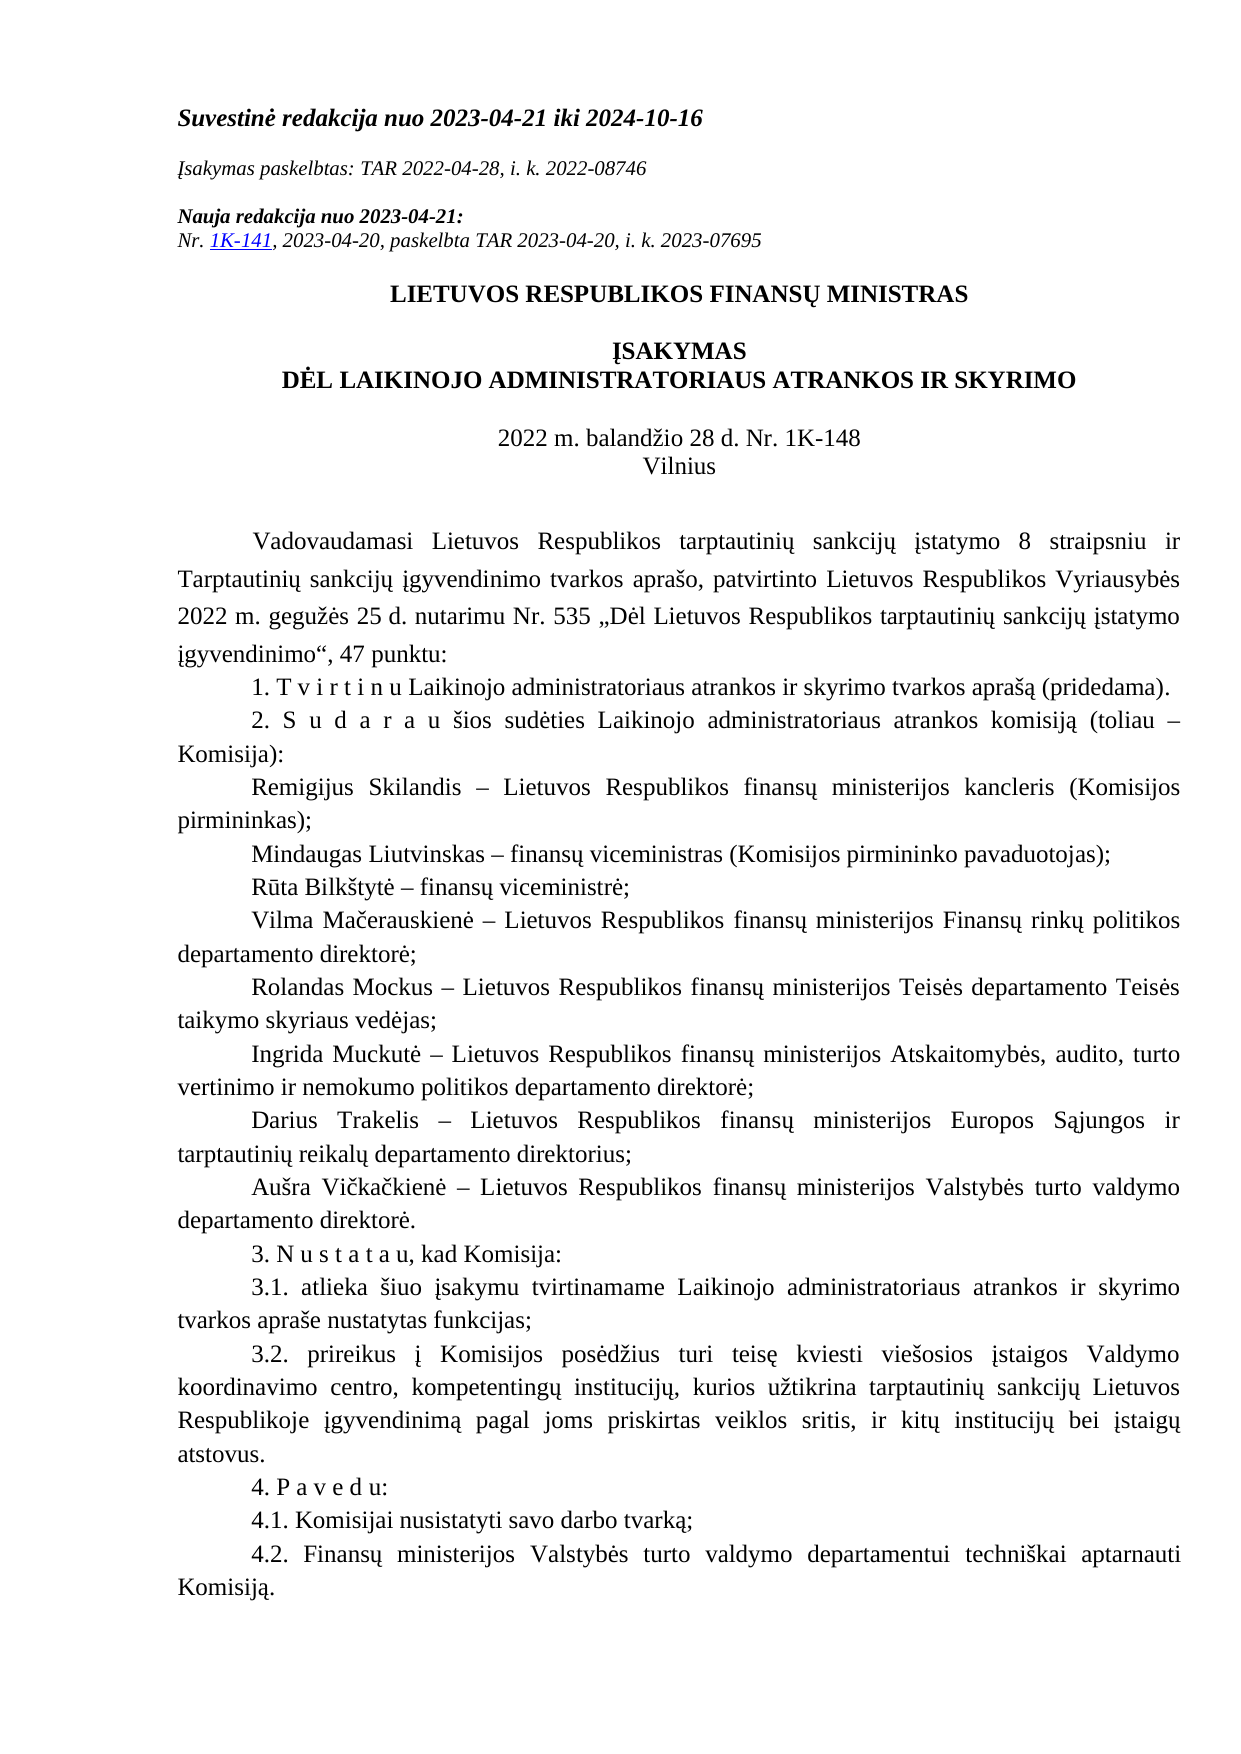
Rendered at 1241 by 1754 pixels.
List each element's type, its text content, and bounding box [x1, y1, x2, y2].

text Mindaugas Liutvinskas – finansų viceministras (Komisijos pirmininko pavaduotojas); [177, 834, 1181, 868]
text Aušra Vičkačkienė – Lietuvos Respublikos finansų ministerijos Valstybės turto valdymo departamento direktorė. [177, 1168, 1181, 1234]
text Ingrida Muckutė – Lietuvos Respublikos finansų ministerijos Atskaitomybės, audito, turto vertinimo ir nemokumo politikos departamento direktorė; [177, 1034, 1181, 1101]
text 1. T v i r t i n u Laikinojo administratoriaus atrankos ir skyrimo tvarkos aprašą (pridedama). [177, 668, 1181, 701]
text DĖL LAIKINOJO ADMINISTRATORIAUS ATRANKOS IR SKYRIMO [177, 365, 1181, 394]
text Darius Trakelis – Lietuvos Respublikos finansų ministerijos Europos Sąjungos ir tarptautinių reikalų departamento direktorius; [177, 1101, 1181, 1168]
text Nauja redakcija nuo 2023-04-21: [177, 204, 1181, 228]
text Vilma Mačerauskienė – Lietuvos Respublikos finansų ministerijos Finansų rinkų politikos departamento direktorė; [177, 901, 1181, 968]
text 4. Pavedu: [177, 1468, 1181, 1501]
text 3.1. atlieka šiuo įsakymu tvirtinamame Laikinojo administratoriaus atrankos ir skyrimo tvarkos apraše nustatytas funkcijas; [177, 1268, 1181, 1334]
text 4.2. Finansų ministerijos Valstybės turto valdymo departamentui techniškai aptarnauti Komisiją. [177, 1534, 1181, 1601]
text 2022 m. balandžio 28 d. Nr. 1K-148 [177, 423, 1181, 451]
text Įsakymas paskelbtas: TAR 2022-04-28, i. k. 2022-08746 [177, 156, 1181, 180]
text Vadovaudamasi Lietuvos Respublikos tarptautinių sankcijų įstatymo 8 straipsniu ir Tarptautinių sankcijų įgyvendinimo tvarkos aprašo, patvirtinto Lietuvos Respublikos Vyriausybės 2022 m. gegužės 25 d. nutarimu Nr. 535 „Dėl Lietuvos Respublikos tarptautinių sankcijų įstatymo įgyvendinimo“, 47 punktu: [177, 518, 1181, 668]
text 2. S u d a r a u šios sudėties Laikinojo administratoriaus atrankos komisiją (toliau – Komisija): [177, 701, 1181, 768]
text 4.1. Komisijai nusistatyti savo darbo tvarką; [177, 1501, 1181, 1534]
text Rolandas Mockus – Lietuvos Respublikos finansų ministerijos Teisės departamento Teisės taikymo skyriaus vedėjas; [177, 968, 1181, 1034]
text Vilnius [177, 451, 1181, 480]
text Remigijus Skilandis – Lietuvos Respublikos finansų ministerijos kancleris (Komisijos pirmininkas); [177, 768, 1181, 834]
text ĮSAKYMAS [177, 336, 1181, 365]
text Suvestinė redakcija nuo 2023-04-21 iki 2024-10-16 [177, 103, 1181, 132]
text 3. N u s t a t a u, kad Komisija: [177, 1234, 1181, 1268]
text 3.2. prireikus į Komisijos posėdžius turi teisę kviesti viešosios įstaigos Valdymo koordinavimo centro, kompetentingų institucijų, kurios užtikrina tarptautinių sankcijų Lietuvos Respublikoje įgyvendinimą pagal joms priskirtas veiklos sritis, ir kitų institucijų bei įstaigų atstovus. [177, 1334, 1181, 1468]
text Nr. 1K-141, 2023-04-20, paskelbta TAR 2023-04-20, i. k. 2023-07695 [177, 228, 1181, 252]
text LIETUVOS RESPUBLIKOS FINANSŲ MINISTRAS [177, 279, 1181, 308]
text Rūta Bilkštytė – finansų viceministrė; [177, 868, 1181, 901]
